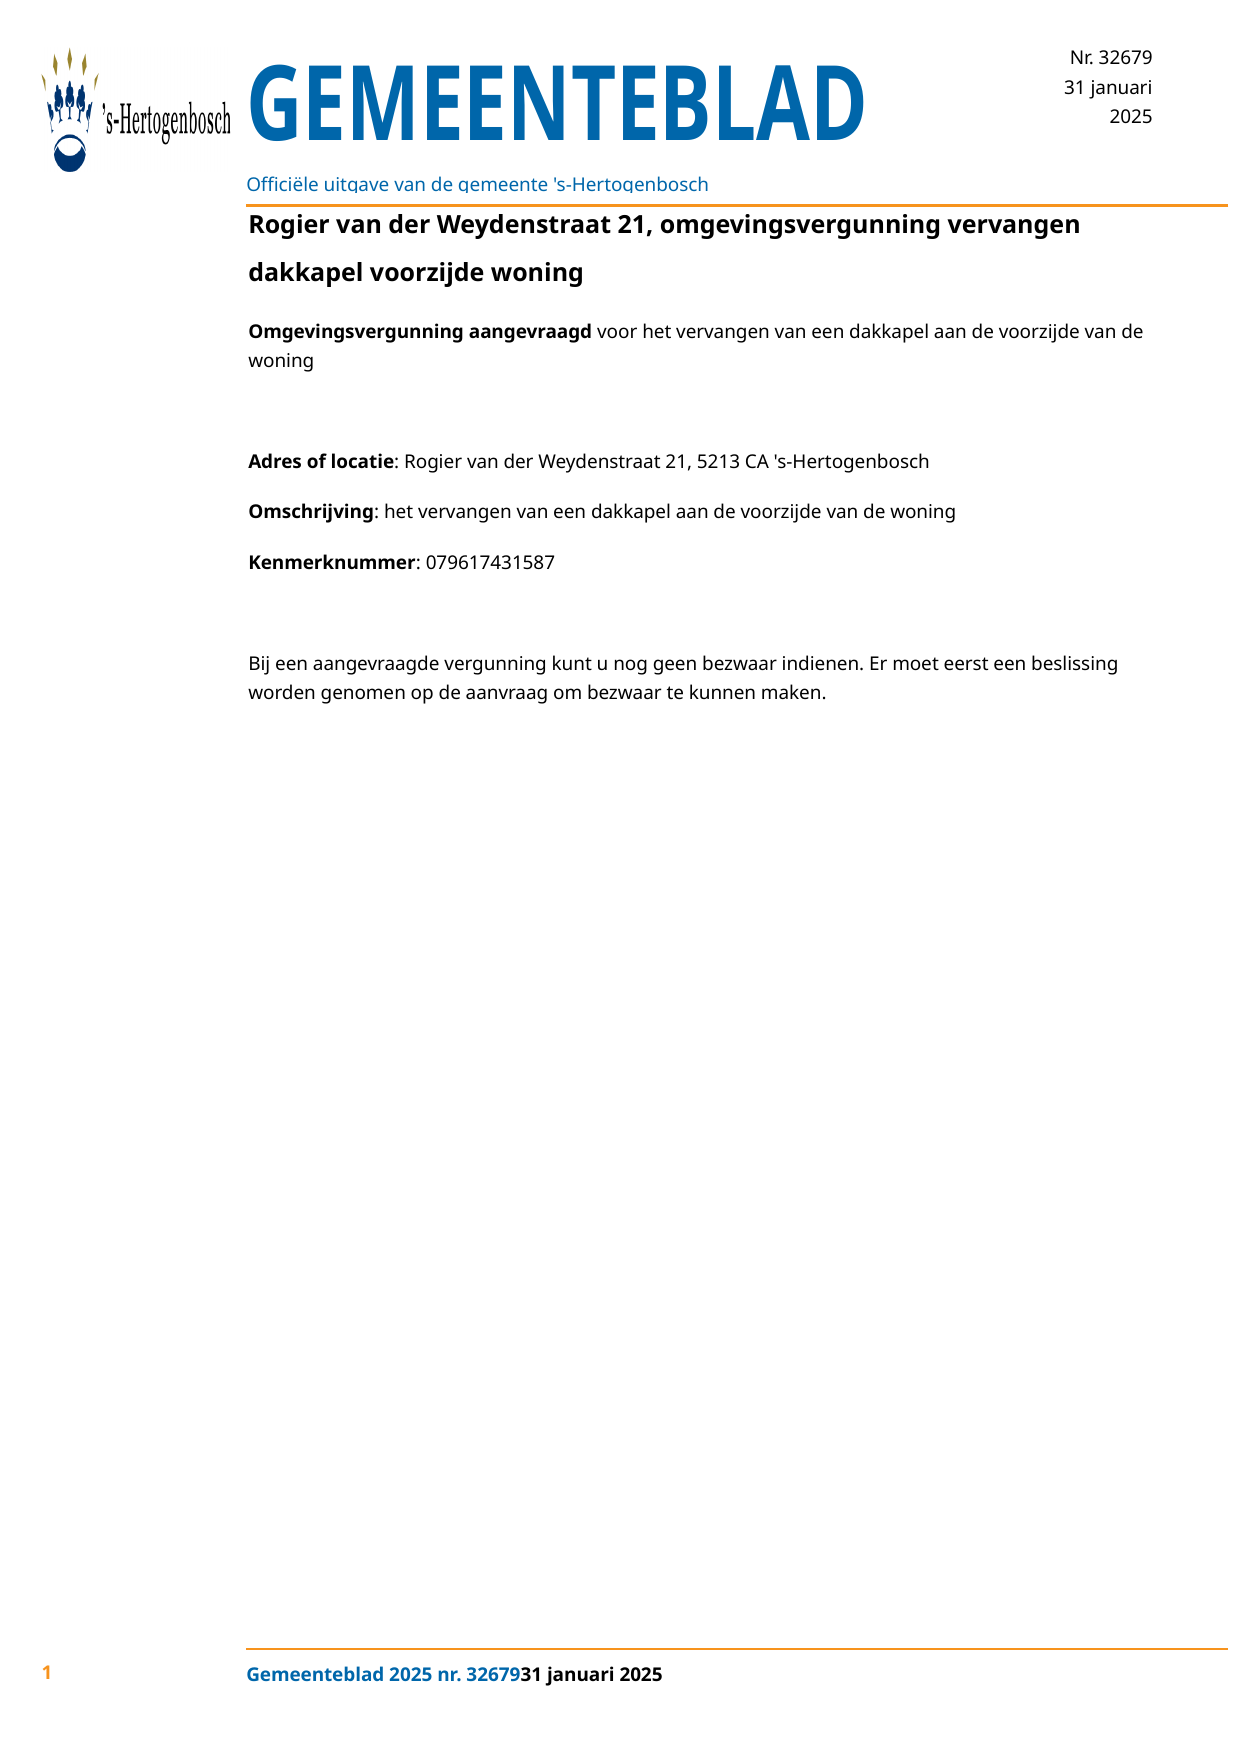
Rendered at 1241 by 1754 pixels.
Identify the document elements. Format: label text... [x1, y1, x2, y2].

picture [41, 47, 231, 172]
text Rogier van der Weydenstraat 21, omgevingsvergunning vervangen dakkapel voorzijde woning [248, 207, 1152, 288]
text Omgevingsvergunning aangevraagd voor het vervangen van een dakkapel aan de voorzijde van de woning [248, 318, 1152, 373]
text Bij een aangevraagde vergunning kunt u nog geen bezwaar indienen. Er moet eerst een beslissing worden genomen op de aanvraag om bezwaar te kunnen maken. [248, 650, 1152, 705]
text Kenmerknummer: 079617431587 [248, 549, 1152, 575]
text Adres of locatie: Rogier van der Weydenstraat 21, 5213 CA 's-Hertogenbosch [248, 448, 1152, 474]
text Omschrijving: het vervangen van een dakkapel aan de voorzijde van de woning [248, 499, 1152, 524]
